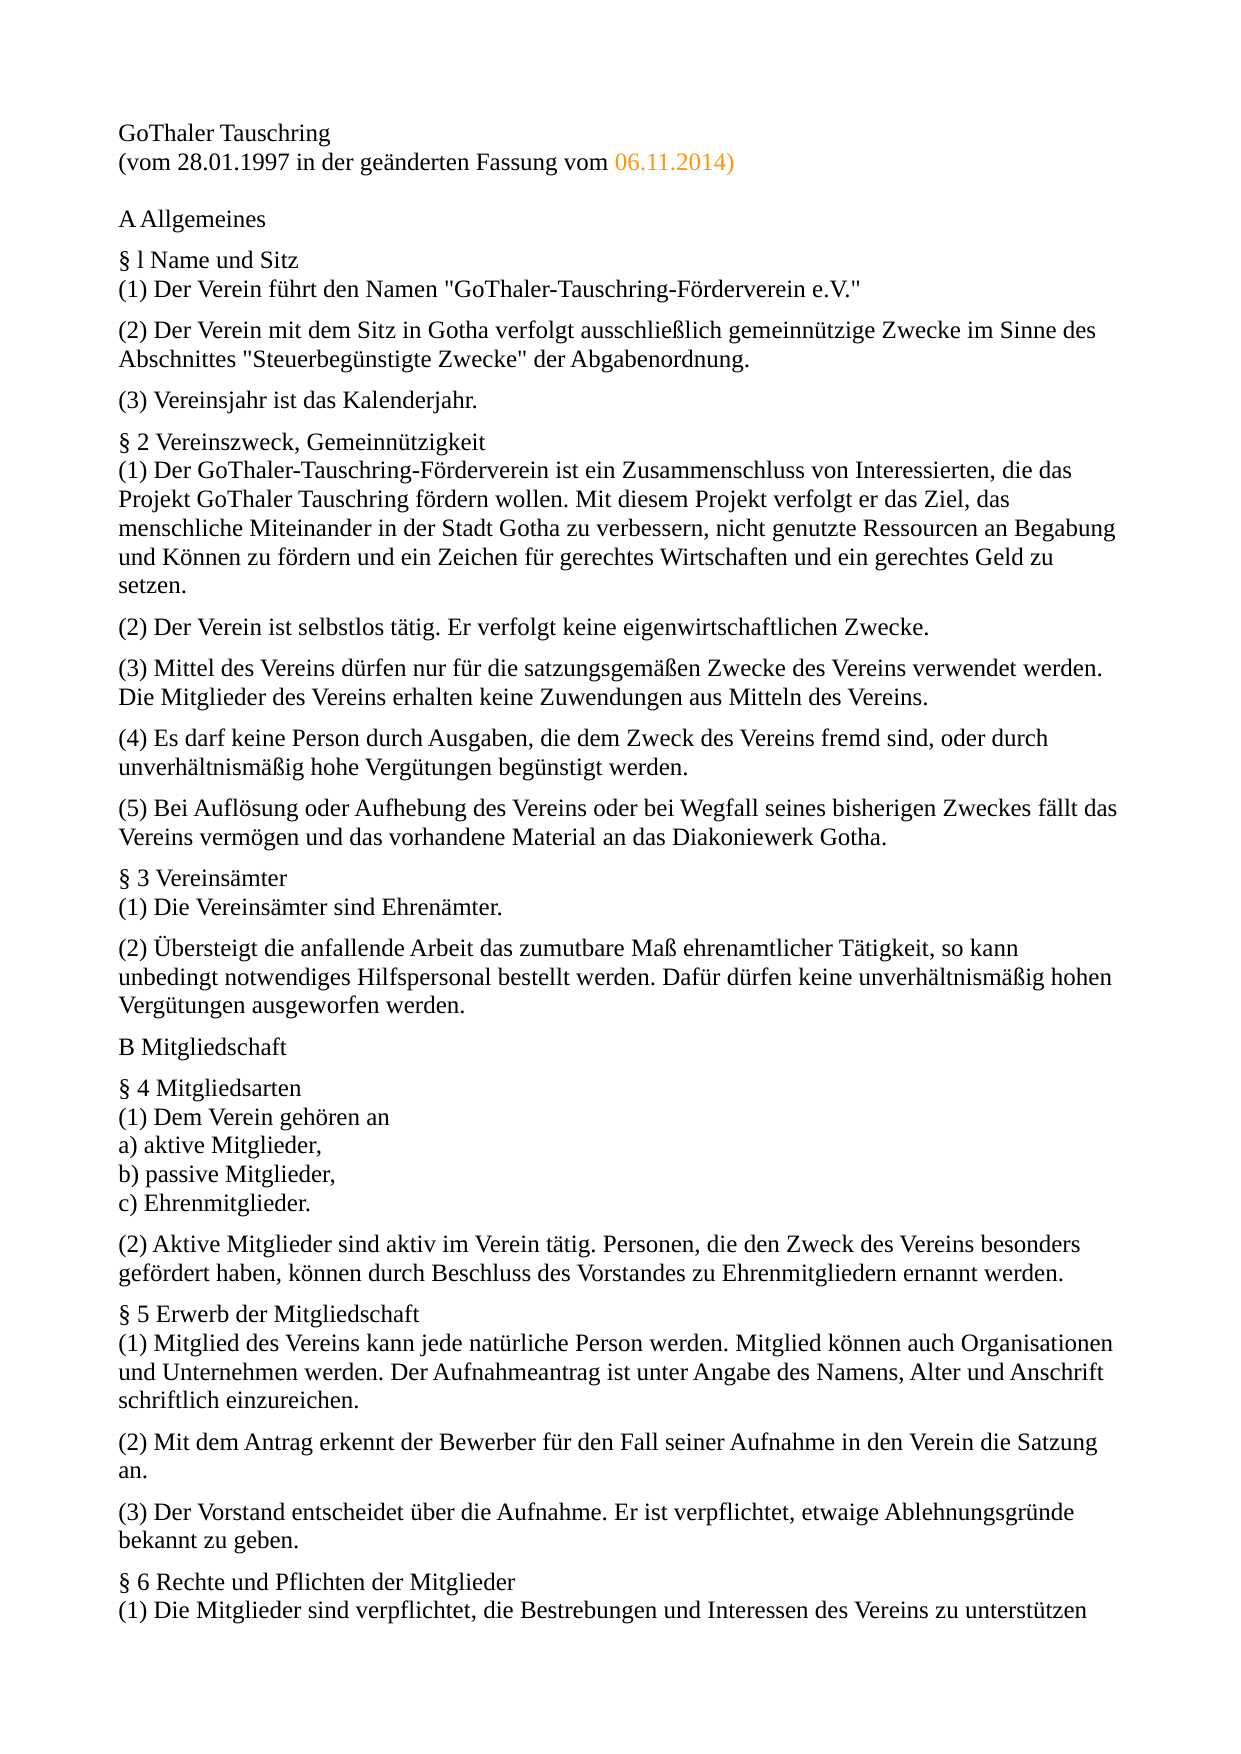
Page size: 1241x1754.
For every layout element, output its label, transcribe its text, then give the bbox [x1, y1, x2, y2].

text (2) Aktive Mitglieder sind aktiv im Verein tätig. Personen, die den Zweck des Vereins besonders gefördert haben, können durch Beschluss des Vorstandes zu Ehrenmitgliedern ernannt werden. [118, 1229, 1122, 1287]
text (5) Bei Auflösung oder Aufhebung des Vereins oder bei Wegfall seines bisherigen Zweckes fällt das Vereins vermögen und das vorhandene Material an das Diakoniewerk Gotha. [118, 793, 1122, 851]
text (3) Mittel des Vereins dürfen nur für die satzungsgemäßen Zwecke des Vereins verwendet werden. Die Mitglieder des Vereins erhalten keine Zuwendungen aus Mitteln des Vereins. [118, 653, 1122, 711]
text (2) Der Verein mit dem Sitz in Gotha verfolgt ausschließlich gemeinnützige Zwecke im Sinne des Abschnittes "Steuerbegünstigte Zwecke" der Abgabenordnung. [118, 316, 1122, 373]
text (vom 28.01.1997 in der geänderten Fassung vom 06.11.2014) [118, 147, 1122, 176]
text (2) Der Verein ist selbstlos tätig. Er verfolgt keine eigenwirtschaftlichen Zwecke. [118, 612, 1122, 641]
text A Allgemeines [118, 204, 1122, 233]
text (3) Der Vorstand entscheidet über die Aufnahme. Er ist verpflichtet, etwaige Ablehnungsgründe bekannt zu geben. [118, 1497, 1122, 1554]
text (2) Übersteigt die anfallende Arbeit das zumutbare Maß ehrenamtlicher Tätigkeit, so kann unbedingt notwendiges Hilfspersonal bestellt werden. Dafür dürfen keine unverhältnismäßig hohen Vergütungen ausgeworfen werden. [118, 933, 1122, 1019]
text B Mitgliedschaft [118, 1032, 1122, 1061]
text GoThaler Tauschring [118, 118, 1122, 147]
text § 2 Vereinszweck, Gemeinnützigkeit (1) Der GoThaler-Tauschring-Förderverein ist ein Zusammenschluss von Interessierten, die das Projekt GoThaler Tauschring fördern wollen. Mit diesem Projekt verfolgt er das Ziel, das menschliche Miteinander in der Stadt Gotha zu verbessern, nicht genutzte Ressourcen an Begabung und Können zu fördern und ein Zeichen für gerechtes Wirtschaften und ein gerechtes Geld zu setzen. [118, 427, 1122, 599]
text (2) Mit dem Antrag erkennt der Bewerber für den Fall seiner Aufnahme in den Verein die Satzung an. [118, 1427, 1122, 1484]
text § l Name und Sitz (1) Der Verein führt den Namen "GoThaler-Tauschring-Förderverein e.V." [118, 246, 1122, 303]
text (4) Es darf keine Person durch Ausgaben, die dem Zweck des Vereins fremd sind, oder durch unverhältnismäßig hohe Vergütungen begünstigt werden. [118, 723, 1122, 781]
text (3) Vereinsjahr ist das Kalenderjahr. [118, 386, 1122, 414]
text § 5 Erwerb der Mitgliedschaft (1) Mitglied des Vereins kann jede natürliche Person werden. Mitglied können auch Organisationen und Unternehmen werden. Der Aufnahmeantrag ist unter Angabe des Namens, Alter und Anschrift schriftlich einzureichen. [118, 1299, 1122, 1414]
text § 4 Mitgliedsarten (1) Dem Verein gehören an a) aktive Mitglieder, b) passive Mitglieder, c) Ehrenmitglieder. [118, 1073, 1122, 1217]
text § 3 Vereinsämter (1) Die Vereinsämter sind Ehrenämter. [118, 863, 1122, 921]
text § 6 Rechte und Pflichten der Mitglieder (1) Die Mitglieder sind verpflichtet, die Bestrebungen und Interessen des Vereins zu unterstützen [118, 1567, 1122, 1624]
